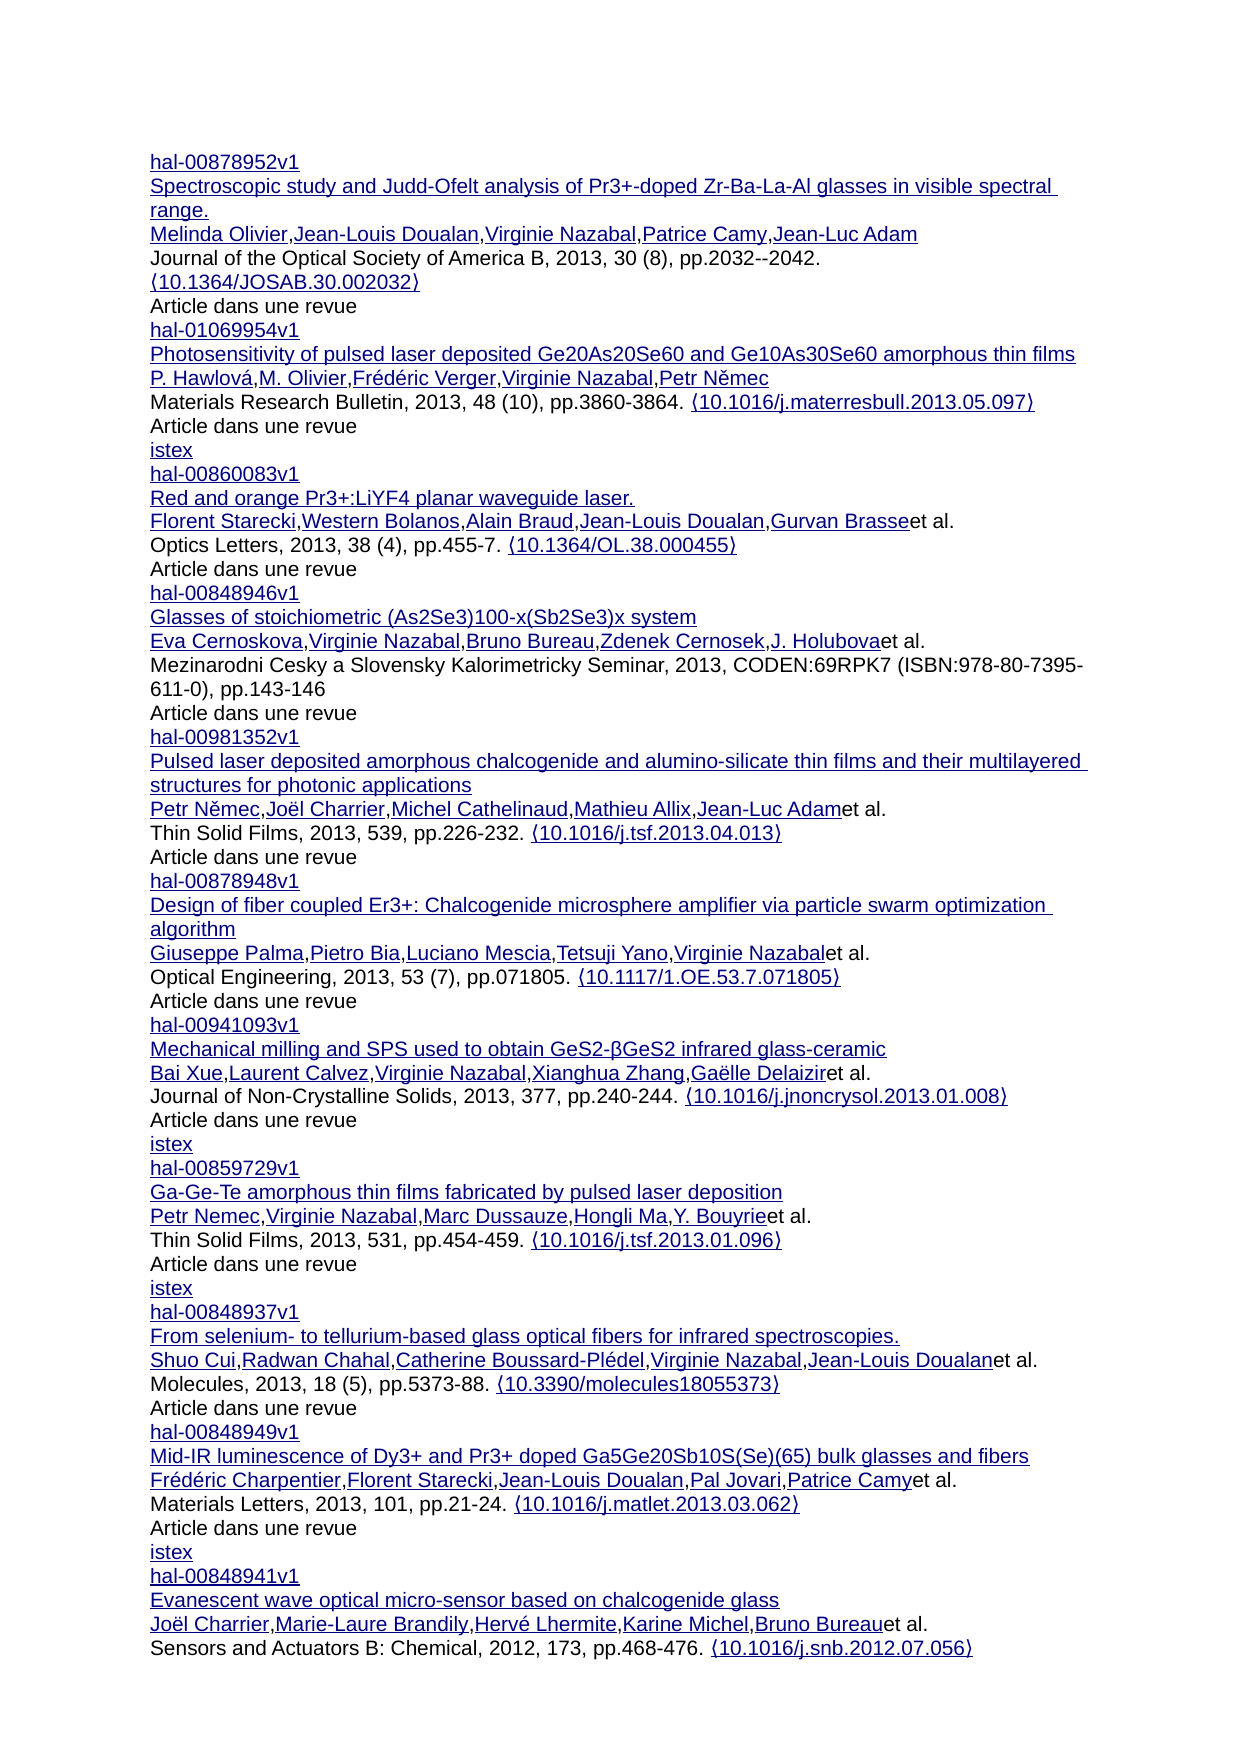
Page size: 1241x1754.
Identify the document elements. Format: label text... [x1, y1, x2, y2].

table_cell Mid-IR luminescence of Dy3+ and Pr3+ doped Ga5Ge20Sb10S(Se)(65) bulk glasses and fibers Frédéric Charpentier,Florent Starecki,Jean-Louis Doualan,Pal Jovari,Patrice Camyet al. Materials Letters, 2013, 101, pp.21-24. ⟨10.1016/j.matlet.2013.03.062⟩ Article dans une revue istex hal-00848941v1 [150, 1444, 1090, 1587]
table_cell Red and orange Pr3+:LiYF4 planar waveguide laser. Florent Starecki,Western Bolanos,Alain Braud,Jean-Louis Doualan,Gurvan Brasseet al. Optics Letters, 2013, 38 (4), pp.455-7. ⟨10.1364/OL.38.000455⟩ Article dans une revue hal-00848946v1 [150, 485, 1090, 605]
table_cell hal-00878952v1 [150, 150, 1090, 174]
table_cell Glasses of stoichiometric (As2Se3)​100-​x(Sb2Se3)​x system Eva Cernoskova,Virginie Nazabal,Bruno Bureau,Zdenek Cernosek,J. Holubovaet al. Mezinarodni Cesky a Slovensky Kalorimetricky Seminar, 2013, CODEN:69RPK7 (ISBN:978-80-7395-611-0), pp.143-146 Article dans une revue hal-00981352v1 [150, 605, 1090, 749]
table_cell Mechanical milling and SPS used to obtain GeS2-βGeS2 infrared glass-ceramic Bai Xue,Laurent Calvez,Virginie Nazabal,Xianghua Zhang,Gaëlle Delaiziret al. Journal of Non-Crystalline Solids, 2013, 377, pp.240-244. ⟨10.1016/j.jnoncrysol.2013.01.008⟩ Article dans une revue istex hal-00859729v1 [150, 1036, 1090, 1180]
table_cell Spectroscopic study and Judd-Ofelt analysis of Pr3+-doped Zr-Ba-La-Al glasses in visible spectral range. Melinda Olivier,Jean-Louis Doualan,Virginie Nazabal,Patrice Camy,Jean-Luc Adam Journal of the Optical Society of America B, 2013, 30 (8), pp.2032--2042. ⟨10.1364/JOSAB.30.002032⟩ Article dans une revue hal-01069954v1 [150, 174, 1090, 342]
table_cell Evanescent wave optical micro-sensor based on chalcogenide glass Joël Charrier,Marie-Laure Brandily,Hervé Lhermite,Karine Michel,Bruno Bureauet al. Sensors and Actuators B: Chemical, 2012, 173, pp.468-476. ⟨10.1016/j.snb.2012.07.056⟩ [150, 1588, 1090, 1659]
table_cell Ga-Ge-Te amorphous thin films fabricated by pulsed laser deposition Petr Nemec,Virginie Nazabal,Marc Dussauze,Hongli Ma,Y. Bouyrieet al. Thin Solid Films, 2013, 531, pp.454-459. ⟨10.1016/j.tsf.2013.01.096⟩ Article dans une revue istex hal-00848937v1 [150, 1180, 1090, 1324]
table_cell Photosensitivity of pulsed laser deposited Ge20As20Se60 and Ge10As30Se60 amorphous thin films P. Hawlová,M. Olivier,Frédéric Verger,Virginie Nazabal,Petr Němec Materials Research Bulletin, 2013, 48 (10), pp.3860-3864. ⟨10.1016/j.materresbull.2013.05.097⟩ Article dans une revue istex hal-00860083v1 [150, 342, 1090, 485]
table_cell From selenium- to tellurium-based glass optical fibers for infrared spectroscopies. Shuo Cui,Radwan Chahal,Catherine Boussard-Plédel,Virginie Nazabal,Jean-Louis Doualanet al. Molecules, 2013, 18 (5), pp.5373-88. ⟨10.3390/molecules18055373⟩ Article dans une revue hal-00848949v1 [150, 1324, 1090, 1444]
table_cell Design of fiber coupled Er3+: Chalcogenide microsphere amplifier via particle swarm optimization algorithm Giuseppe Palma,Pietro Bia,Luciano Mescia,Tetsuji Yano,Virginie Nazabalet al. Optical Engineering, 2013, 53 (7), pp.071805. ⟨10.1117/1.OE.53.7.071805⟩ Article dans une revue hal-00941093v1 [150, 893, 1090, 1036]
table_cell Pulsed laser deposited amorphous chalcogenide and alumino-silicate thin films and their multilayered structures for photonic applications Petr Němec,Joël Charrier,Michel Cathelinaud,Mathieu Allix,Jean-Luc Adamet al. Thin Solid Films, 2013, 539, pp.226-232. ⟨10.1016/j.tsf.2013.04.013⟩ Article dans une revue hal-00878948v1 [150, 749, 1090, 893]
